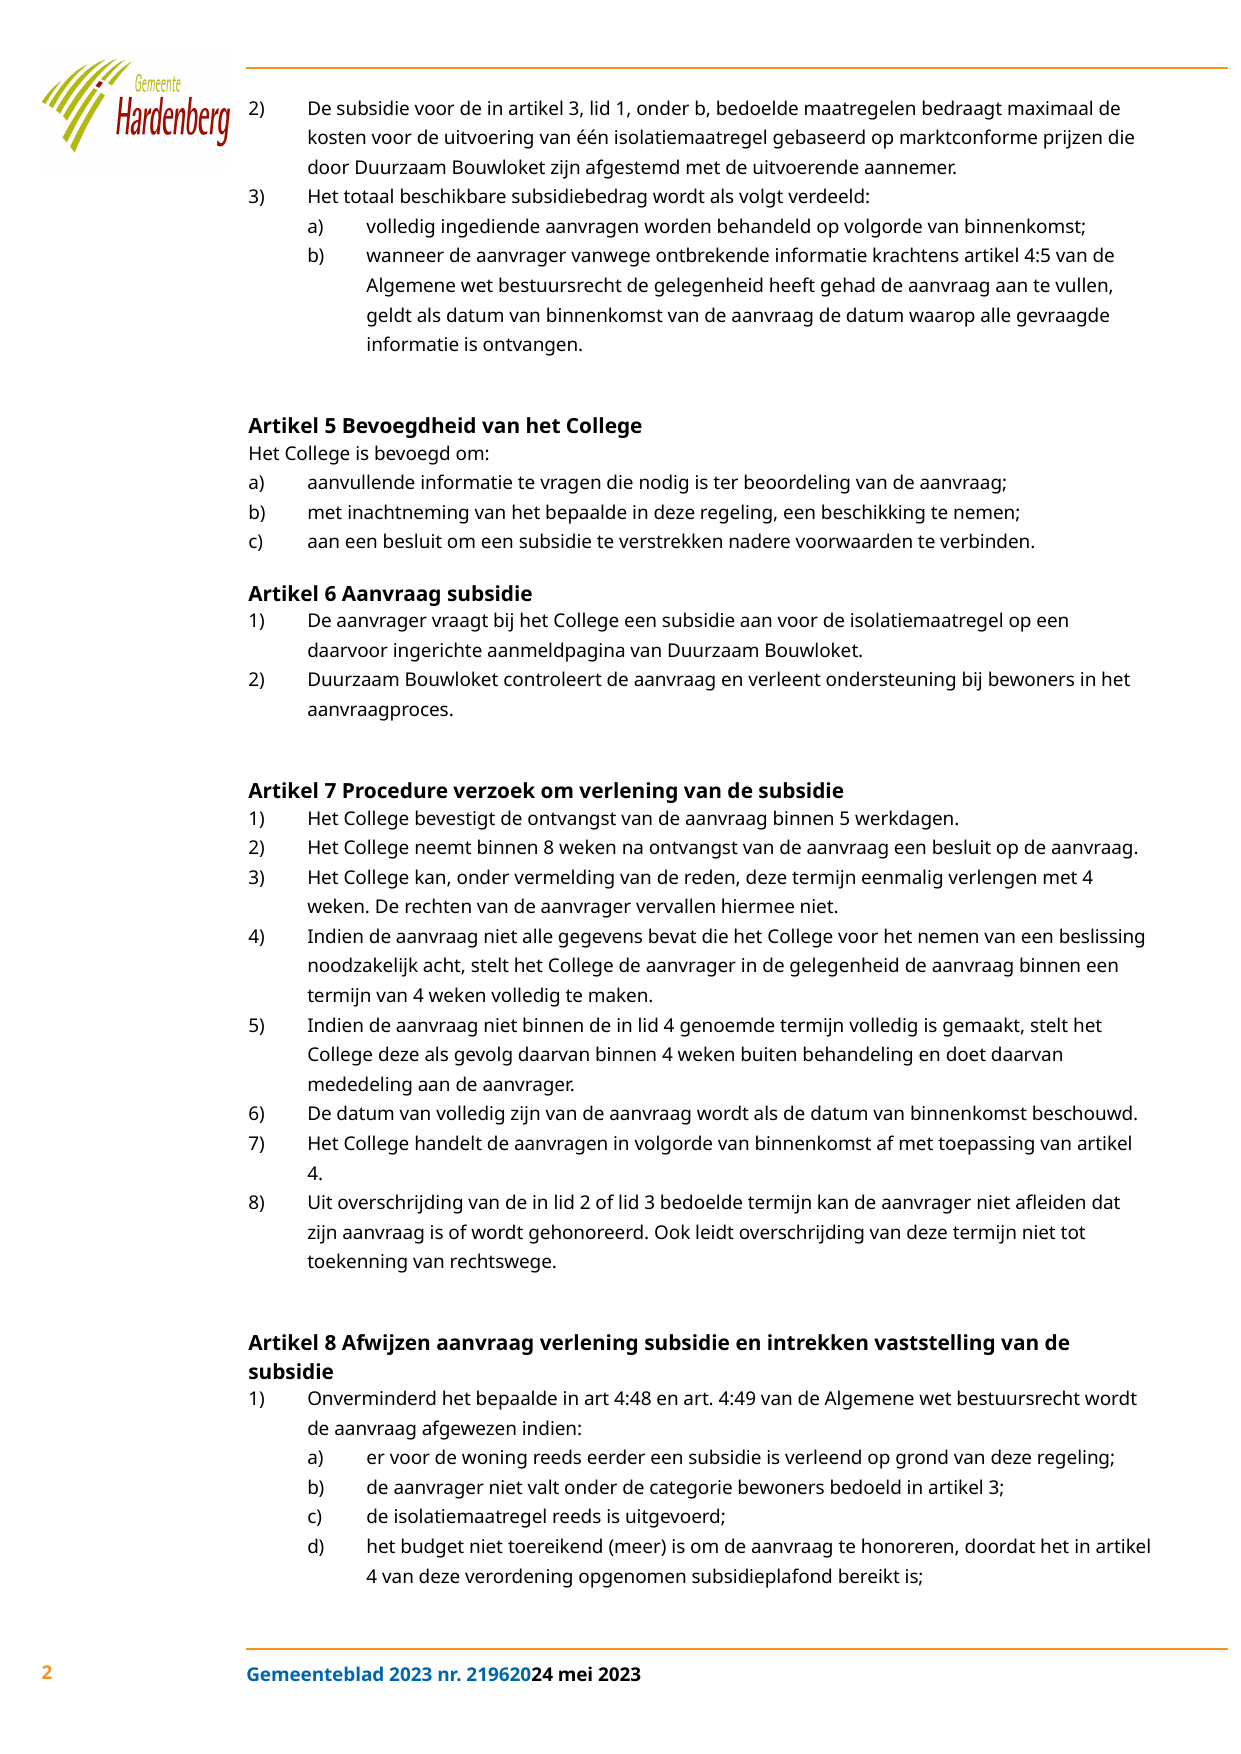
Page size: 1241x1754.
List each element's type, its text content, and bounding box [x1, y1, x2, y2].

list Het totaal beschikbare subsidiebedrag wordt als volgt verdeeld: [248, 183, 1152, 209]
list Duurzaam Bouwloket controleert de aanvraag en verleent ondersteuning bij bewoners in het aanvraagproces. [248, 667, 1152, 722]
list Indien de aanvraag niet binnen de in lid 4 genoemde termijn volledig is gemaakt, stelt het College deze als gevolg daarvan binnen 4 weken buiten behandeling en doet daarvan mededeling aan de aanvrager. [248, 1012, 1152, 1097]
list Het College neemt binnen 8 weken na ontvangst van de aanvraag een besluit op de aanvraag. [248, 834, 1152, 860]
text Artikel 5 Bevoegdheid van het College [248, 411, 1152, 440]
list er voor de woning reeds eerder een subsidie is verleend op grond van deze regeling; [307, 1444, 1152, 1470]
list Het College bevestigt de ontvangst van de aanvraag binnen 5 werkdagen. [248, 805, 1152, 830]
picture [41, 47, 231, 172]
list Indien de aanvraag niet alle gegevens bevat die het College voor het nemen van een beslissing noodzakelijk acht, stelt het College de aanvrager in de gelegenheid de aanvraag binnen een termijn van 4 weken volledig te maken. [248, 923, 1152, 1008]
text Artikel 8 Afwijzen aanvraag verlening subsidie en intrekken vaststelling van de subsidie [248, 1328, 1152, 1385]
list Onverminderd het bepaalde in art 4:48 en art. 4:49 van de Algemene wet bestuursrecht wordt de aanvraag afgewezen indien: [248, 1385, 1152, 1441]
list met inachtneming van het bepaalde in deze regeling, een beschikking te nemen; [248, 499, 1152, 525]
list De datum van volledig zijn van de aanvraag wordt als de datum van binnenkomst beschouwd. [248, 1101, 1152, 1126]
list het budget niet toereikend (meer) is om de aanvraag te honoreren, doordat het in artikel 4 van deze verordening opgenomen subsidieplafond bereikt is; [307, 1533, 1152, 1588]
list aan een besluit om een subsidie te verstrekken nadere voorwaarden te verbinden. [248, 529, 1152, 554]
text Artikel 7 Procedure verzoek om verlening van de subsidie [248, 776, 1152, 805]
list wanneer de aanvrager vanwege ontbrekende informatie krachtens artikel 4:5 van de Algemene wet bestuursrecht de gelegenheid heeft gehad de aanvraag aan te vullen, geldt als datum van binnenkomst van de aanvraag de datum waarop alle gevraagde informatie is ontvangen. [307, 243, 1152, 357]
list aanvullende informatie te vragen die nodig is ter beoordeling van de aanvraag; [248, 469, 1152, 495]
list Uit overschrijding van de in lid 2 of lid 3 bedoelde termijn kan de aanvrager niet afleiden dat zijn aanvraag is of wordt gehonoreerd. Ook leidt overschrijding van deze termijn niet tot toekenning van rechtswege. [248, 1189, 1152, 1274]
text Artikel 6 Aanvraag subsidie [248, 579, 1152, 607]
text Het College is bevoegd om: [248, 440, 1152, 466]
list De subsidie voor de in artikel 3, lid 1, onder b, bedoelde maatregelen bedraagt maximaal de kosten voor de uitvoering van één isolatiemaatregel gebaseerd op marktconforme prijzen die door Duurzaam Bouwloket zijn afgestemd met de uitvoerende aannemer. [248, 95, 1152, 180]
list Het College handelt de aanvragen in volgorde van binnenkomst af met toepassing van artikel 4. [248, 1130, 1152, 1185]
list de isolatiemaatregel reeds is uitgevoerd; [307, 1504, 1152, 1529]
list Het College kan, onder vermelding van de reden, deze termijn eenmalig verlengen met 4 weken. De rechten van de aanvrager vervallen hiermee niet. [248, 864, 1152, 919]
list De aanvrager vraagt bij het College een subsidie aan voor de isolatiemaatregel op een daarvoor ingerichte aanmeldpagina van Duurzaam Bouwloket. [248, 607, 1152, 663]
list volledig ingediende aanvragen worden behandeld op volgorde van binnenkomst; [307, 213, 1152, 239]
list de aanvrager niet valt onder de categorie bewoners bedoeld in artikel 3; [307, 1474, 1152, 1500]
